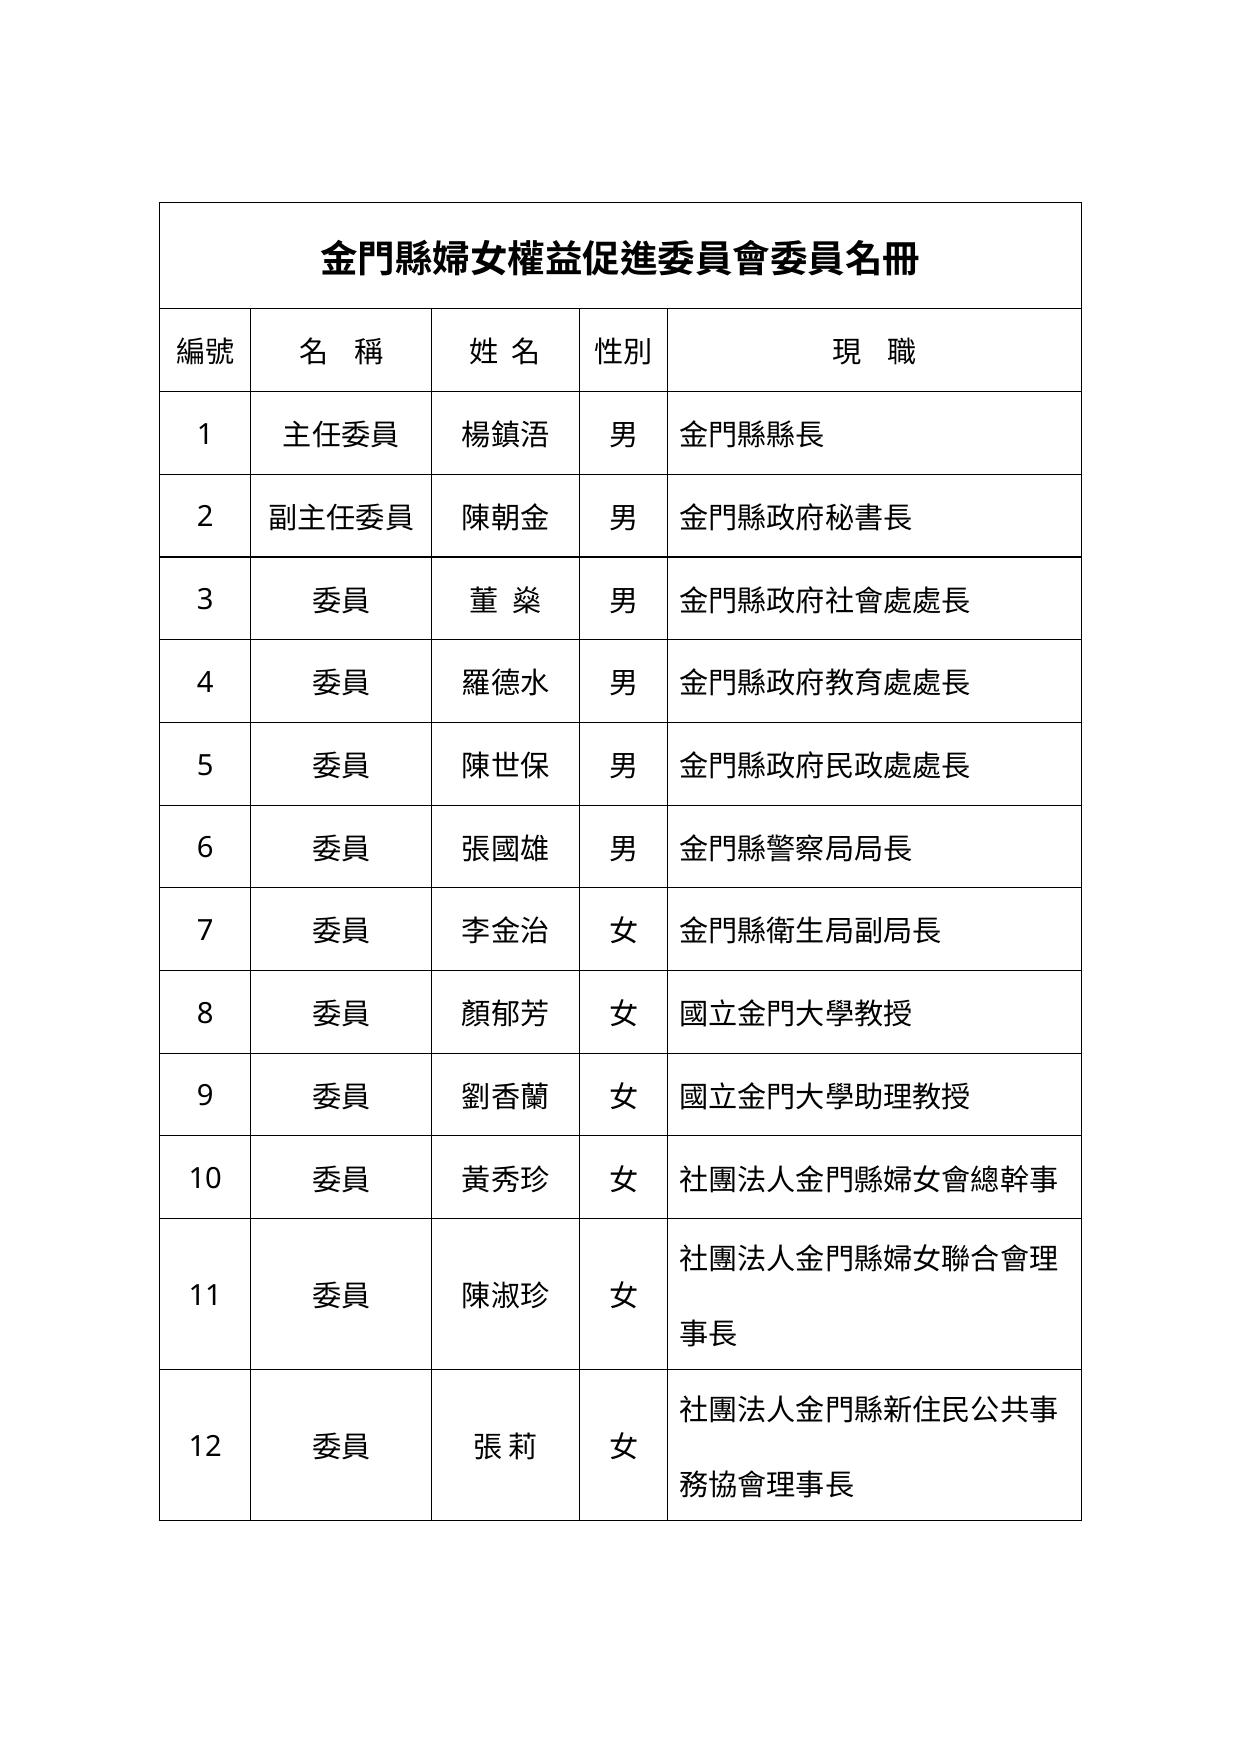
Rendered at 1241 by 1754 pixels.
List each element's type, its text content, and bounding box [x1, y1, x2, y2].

table_cell 3 [160, 558, 250, 639]
table_cell 李金治 [432, 888, 579, 970]
table_cell 8 [160, 971, 250, 1053]
table_cell 11 [160, 1219, 250, 1369]
table_cell 羅德水 [432, 640, 579, 722]
table_cell 金門縣衛生局副局長 [668, 888, 1081, 970]
table_cell 張國雄 [432, 806, 579, 887]
table_cell 金門縣縣長 [668, 392, 1081, 474]
table_cell 編號 [160, 309, 250, 391]
table_cell 委員 [251, 1136, 431, 1218]
table_cell 男 [580, 806, 667, 887]
table_cell 6 [160, 806, 250, 887]
table_cell 金門縣政府社會處處長 [668, 558, 1081, 639]
table_cell 陳淑珍 [432, 1219, 579, 1369]
table_cell 國立金門大學助理教授 [668, 1054, 1081, 1135]
table_cell 10 [160, 1136, 250, 1218]
table_cell 委員 [251, 640, 431, 722]
table_cell 委員 [251, 1219, 431, 1369]
table_cell 男 [580, 475, 667, 556]
table_cell 金門縣政府民政處處長 [668, 723, 1081, 804]
table_cell 女 [580, 1370, 667, 1520]
table_cell 性別 [580, 309, 667, 391]
table_cell 黃秀珍 [432, 1136, 579, 1218]
table_cell 副主任委員 [251, 475, 431, 556]
table_cell 女 [580, 1136, 667, 1218]
table_cell 委員 [251, 1054, 431, 1135]
table_cell 委員 [251, 558, 431, 639]
table_cell 金門縣警察局局長 [668, 806, 1081, 887]
table_cell 社團法人金門縣婦女會總幹事 [668, 1136, 1081, 1218]
table_cell 劉香蘭 [432, 1054, 579, 1135]
table_cell 國立金門大學教授 [668, 971, 1081, 1053]
table_cell 12 [160, 1370, 250, 1520]
table_cell 張 莉 [432, 1370, 579, 1520]
table_cell 男 [580, 723, 667, 804]
table_cell 2 [160, 475, 250, 556]
table_cell 董 燊 [432, 558, 579, 639]
table_cell 楊鎮浯 [432, 392, 579, 474]
table_cell 男 [580, 558, 667, 639]
table_cell 女 [580, 1054, 667, 1135]
table_cell 委員 [251, 971, 431, 1053]
table_cell 1 [160, 392, 250, 474]
table_cell 男 [580, 640, 667, 722]
table_cell 社團法人金門縣新住民公共事務協會理事長 [668, 1370, 1081, 1520]
table_cell 男 [580, 392, 667, 474]
table_cell 委員 [251, 723, 431, 804]
table_cell 委員 [251, 1370, 431, 1520]
table_cell 社團法人金門縣婦女聯合會理事長 [668, 1219, 1081, 1369]
table_cell 姓 名 [432, 309, 579, 391]
table_cell 金門縣政府秘書長 [668, 475, 1081, 556]
table_cell 主任委員 [251, 392, 431, 474]
table_cell 金門縣政府教育處處長 [668, 640, 1081, 722]
table_cell 名 稱 [251, 309, 431, 391]
table_cell 陳朝金 [432, 475, 579, 556]
table_cell 女 [580, 1219, 667, 1369]
table_cell 4 [160, 640, 250, 722]
table_cell 9 [160, 1054, 250, 1135]
table_cell 顏郁芳 [432, 971, 579, 1053]
table_header 金門縣婦女權益促進委員會委員名冊 [160, 203, 1081, 308]
table_cell 女 [580, 971, 667, 1053]
table_cell 陳世保 [432, 723, 579, 804]
table_cell 7 [160, 888, 250, 970]
table_cell 5 [160, 723, 250, 804]
table_cell 委員 [251, 888, 431, 970]
table_cell 委員 [251, 806, 431, 887]
table_cell 女 [580, 888, 667, 970]
table_cell 現 職 [668, 309, 1081, 391]
